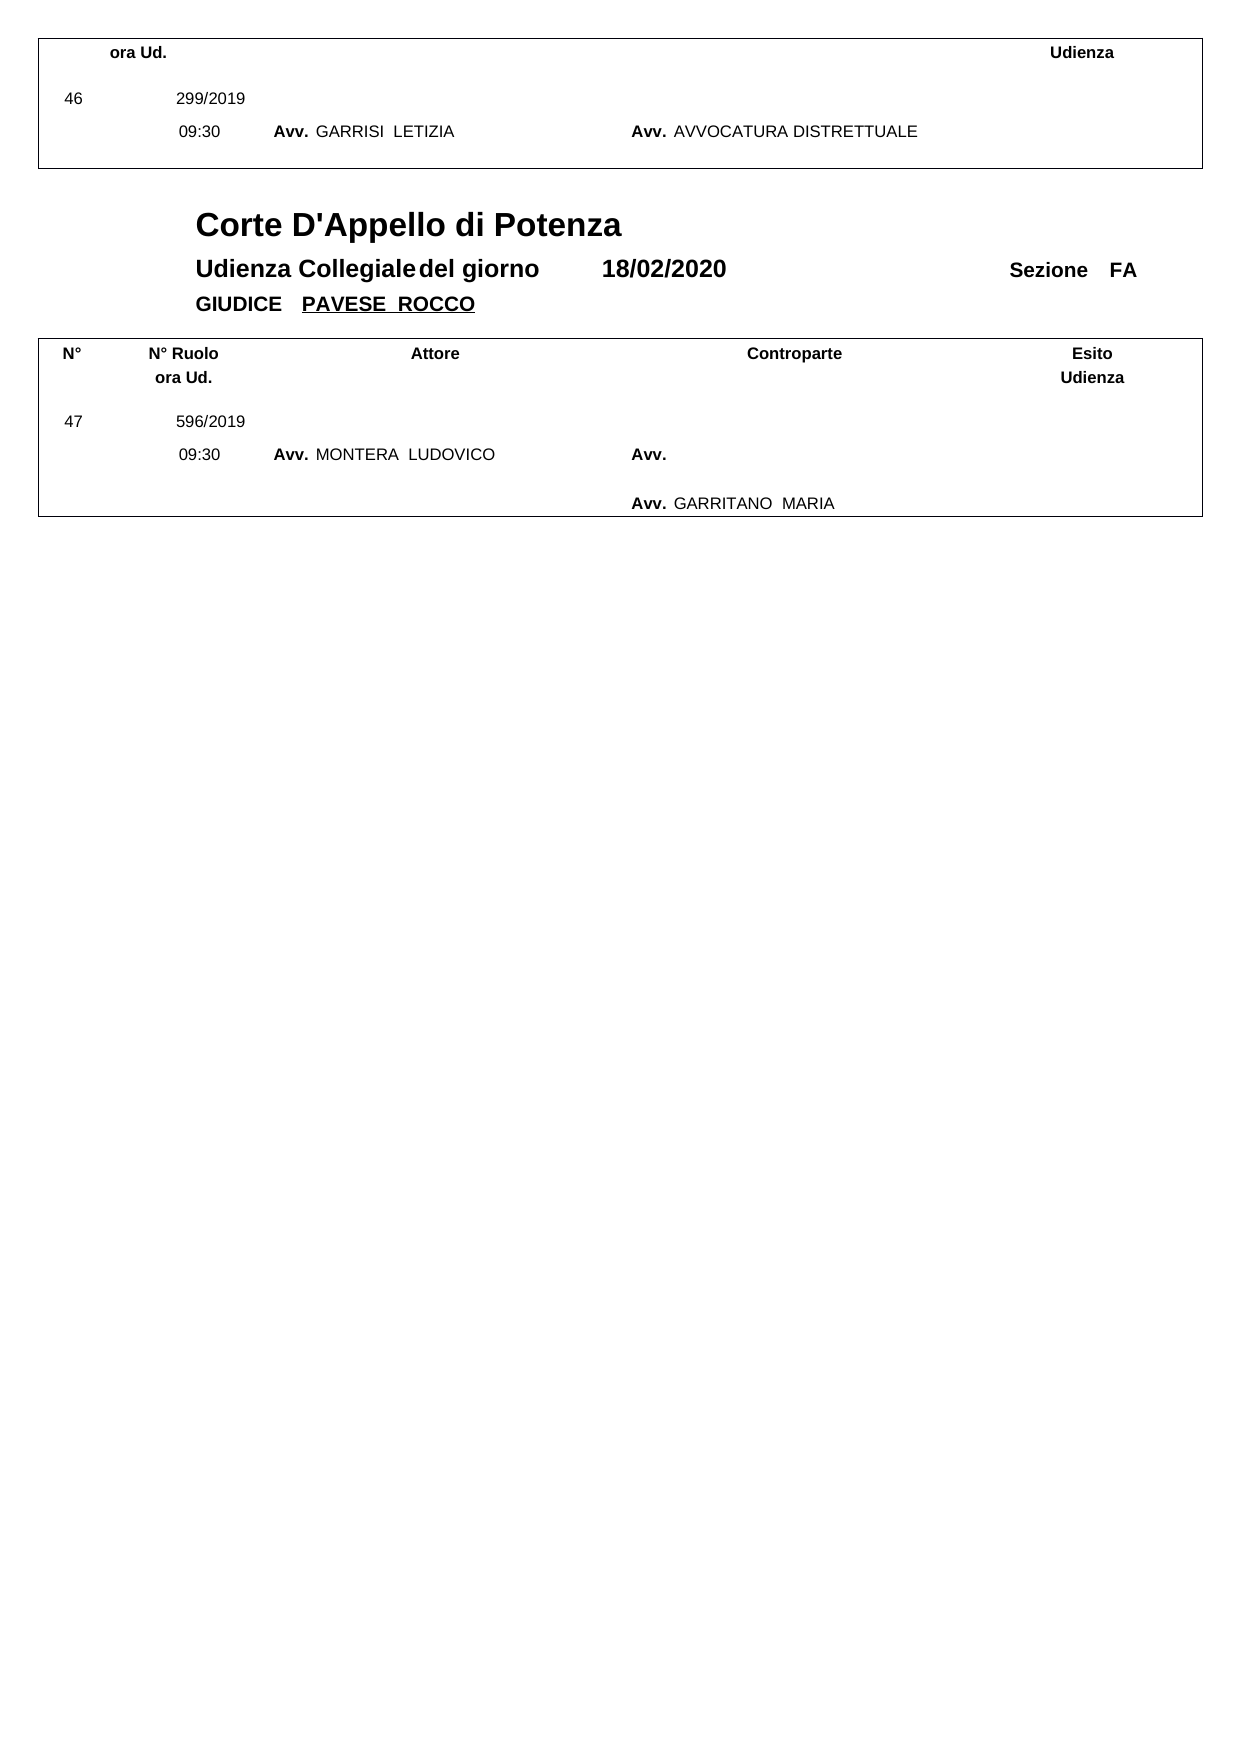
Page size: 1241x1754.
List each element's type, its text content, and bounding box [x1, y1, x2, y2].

text Avv. GARRITANO MARIA [39, 489, 1202, 516]
text 47 596/2019 [39, 407, 1202, 431]
text Corte D'Appello di Potenza [37, 207, 1203, 244]
text Udienza Collegiale del giorno 18/02/2020 Sezione FA [37, 253, 1203, 283]
text 09:30 Avv. GARRISI LETIZIA Avv. AVVOCATURA DISTRETTUALE [39, 116, 1202, 141]
text GIUDICE PAVESE ROCCO [37, 291, 1203, 316]
text 09:30 Avv. MONTERA LUDOVICO Avv. [39, 439, 1202, 464]
text ora Ud. Udienza [39, 361, 1202, 388]
text 46 299/2019 [39, 84, 1202, 108]
text N° N° Ruolo Attore Controparte Esito [39, 339, 1202, 361]
text ora Ud. Udienza [39, 39, 1202, 62]
